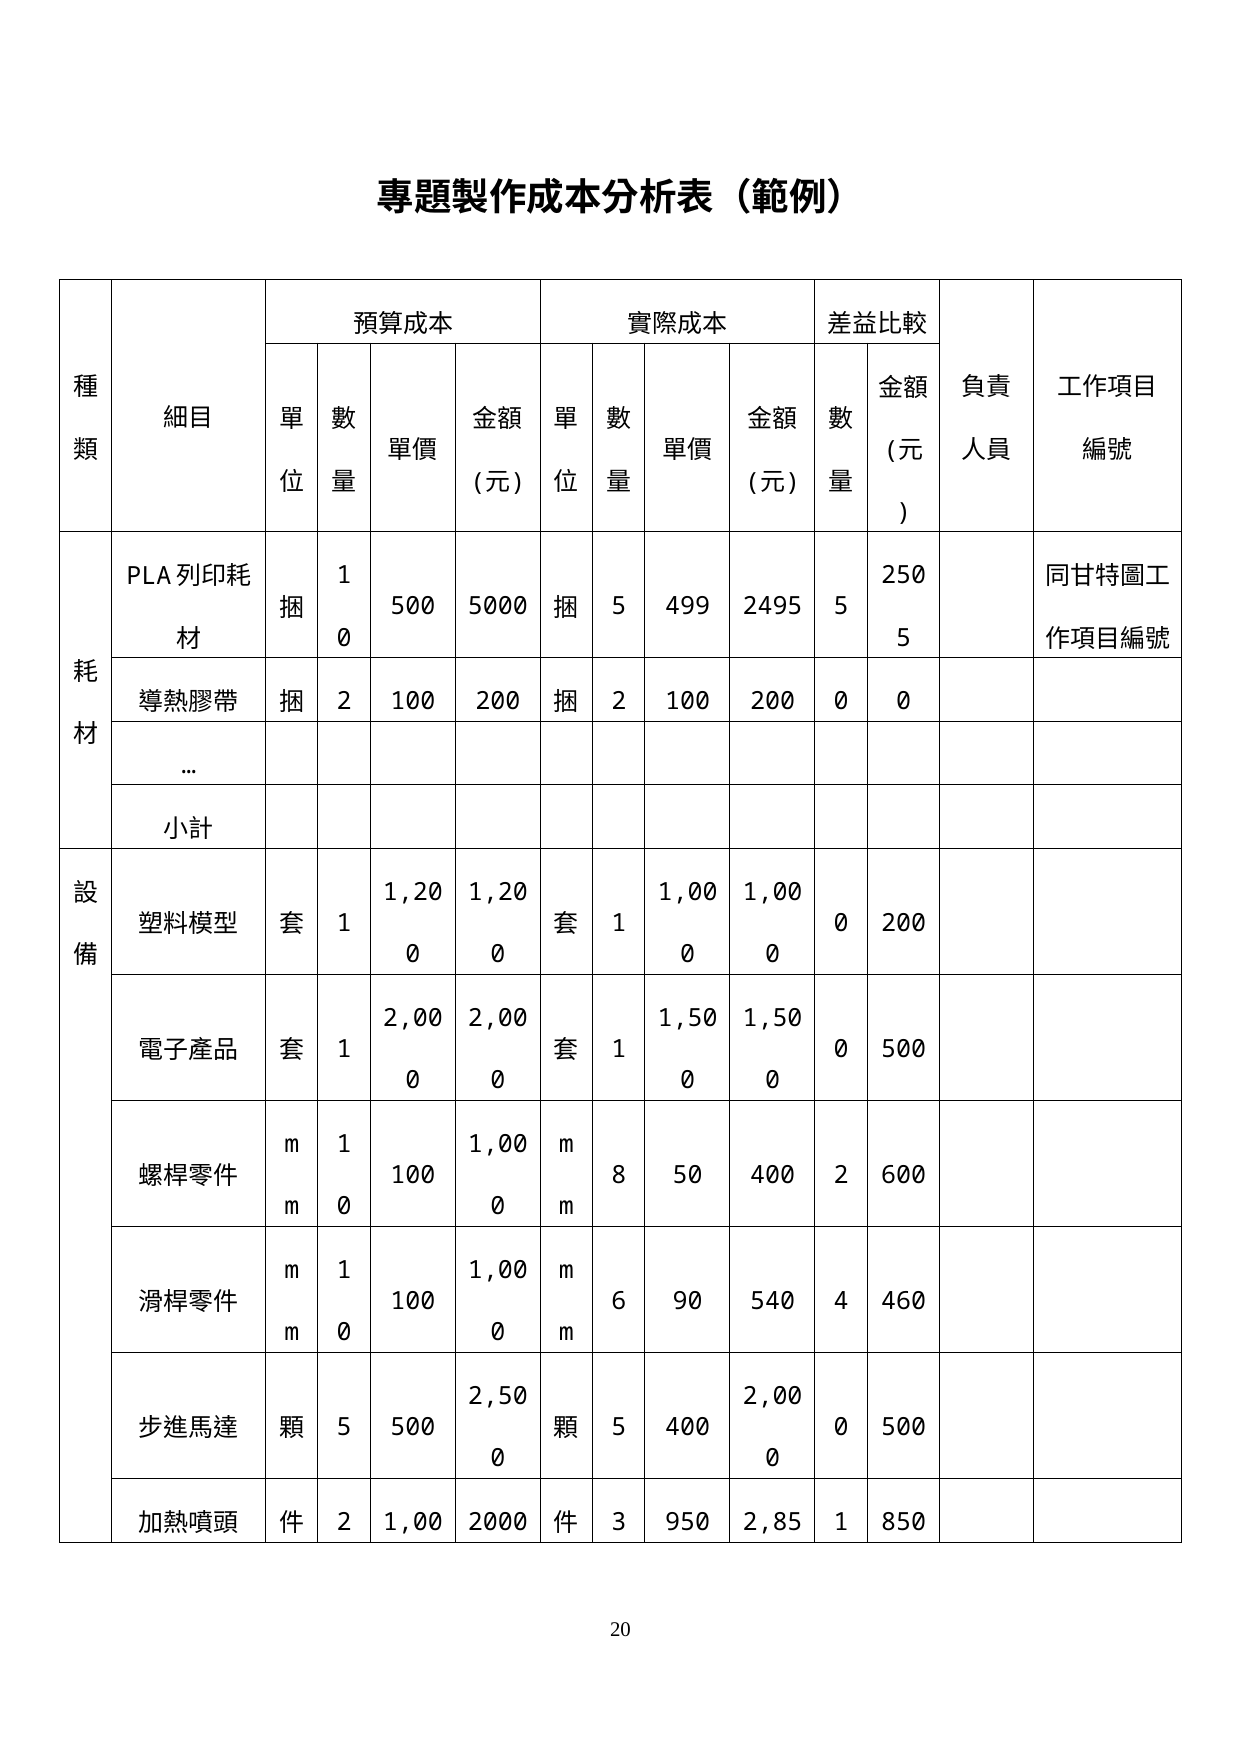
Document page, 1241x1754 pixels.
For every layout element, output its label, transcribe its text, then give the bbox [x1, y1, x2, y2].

table_cell [940, 658, 1033, 721]
table_header 實際成本 [541, 280, 814, 343]
table_cell 單位 [266, 344, 317, 531]
table_cell 2,000 [456, 975, 540, 1100]
table_cell [730, 785, 814, 848]
table_cell 1 [593, 849, 644, 974]
table_cell 2 [318, 1479, 370, 1542]
table_cell [1034, 1353, 1181, 1478]
table_cell 金額(元) [456, 344, 540, 531]
table_cell 數量 [318, 344, 370, 531]
table_header 差益比較 [815, 280, 939, 343]
table_cell 1,000 [730, 849, 814, 974]
table_cell 850 [868, 1479, 939, 1542]
table_cell [541, 722, 592, 784]
table_cell [940, 1353, 1033, 1478]
table_cell 捆 [541, 532, 592, 657]
table_cell 2 [815, 1101, 867, 1226]
table_cell 200 [730, 658, 814, 721]
table_cell [940, 1479, 1033, 1542]
table_cell 200 [456, 658, 540, 721]
table_cell 捆 [266, 532, 317, 657]
table_cell [1034, 975, 1181, 1100]
table_cell 100 [645, 658, 729, 721]
table_cell 2,500 [456, 1353, 540, 1478]
table_cell 10 [318, 1101, 370, 1226]
table_header 工作項目 編號 [1034, 280, 1181, 531]
table_cell 2495 [730, 532, 814, 657]
table_header 細目 [112, 280, 265, 531]
table_cell 500 [371, 532, 455, 657]
table_cell 1,500 [645, 975, 729, 1100]
table_cell 1,000 [456, 1101, 540, 1226]
table_cell 10 [318, 1227, 370, 1352]
table_cell [940, 975, 1033, 1100]
table_cell 加熱噴頭 [112, 1479, 265, 1542]
table_cell 捆 [266, 658, 317, 721]
table_cell 2,000 [371, 975, 455, 1100]
table_cell 捆 [541, 658, 592, 721]
table_cell PLA列印耗材 [112, 532, 265, 657]
table_cell 1 [318, 975, 370, 1100]
table_cell 步進馬達 [112, 1353, 265, 1478]
table_cell 1,000 [645, 849, 729, 974]
table_cell 5 [593, 1353, 644, 1478]
table_cell 2505 [868, 532, 939, 657]
table_cell 1 [593, 975, 644, 1100]
table_cell 400 [645, 1353, 729, 1478]
table_cell [815, 785, 867, 848]
table_cell mm [541, 1227, 592, 1352]
table_cell [940, 722, 1033, 784]
table_cell … [112, 722, 265, 784]
table_cell [1034, 722, 1181, 784]
table_cell 單價 [371, 344, 455, 531]
table_cell 1 [815, 1479, 867, 1542]
table_cell 金額(元) [868, 344, 939, 531]
table_cell [1034, 658, 1181, 721]
table_cell 螺桿零件 [112, 1101, 265, 1226]
table_cell 0 [815, 975, 867, 1100]
table_cell 950 [645, 1479, 729, 1542]
table_cell 500 [868, 975, 939, 1100]
table_cell [645, 722, 729, 784]
table_cell 5 [593, 532, 644, 657]
table_cell [593, 785, 644, 848]
table_cell 顆 [541, 1353, 592, 1478]
table_cell 500 [371, 1353, 455, 1478]
table_cell 2000 [456, 1479, 540, 1542]
table_cell 1,00 [371, 1479, 455, 1542]
table_cell 電子產品 [112, 975, 265, 1100]
table_cell 5 [815, 532, 867, 657]
table_cell 單價 [645, 344, 729, 531]
table_cell [456, 785, 540, 848]
table_cell [940, 1227, 1033, 1352]
table_header 負責人員 [940, 280, 1033, 531]
table_cell [940, 849, 1033, 974]
table_cell [815, 722, 867, 784]
table_cell 0 [868, 658, 939, 721]
table_cell [541, 785, 592, 848]
table_cell 499 [645, 532, 729, 657]
text 專題製作成本分析表（範例） [187, 152, 1053, 214]
table_cell 2,85 [730, 1479, 814, 1542]
table_cell [1034, 1479, 1181, 1542]
table_cell [1034, 1227, 1181, 1352]
table_cell 10 [318, 532, 370, 657]
table_cell [645, 785, 729, 848]
table_cell 100 [371, 658, 455, 721]
table_cell 3 [593, 1479, 644, 1542]
table_cell 1,000 [456, 1227, 540, 1352]
table_cell 件 [541, 1479, 592, 1542]
table_cell mm [266, 1227, 317, 1352]
table_cell 5 [318, 1353, 370, 1478]
table_cell 6 [593, 1227, 644, 1352]
table_cell 1,200 [456, 849, 540, 974]
table_cell [868, 722, 939, 784]
table_cell [940, 532, 1033, 657]
table_cell 設備 [60, 849, 111, 1542]
table_cell [1034, 785, 1181, 848]
table_cell mm [266, 1101, 317, 1226]
table_cell 套 [266, 975, 317, 1100]
table_cell [868, 785, 939, 848]
table_cell 金額(元) [730, 344, 814, 531]
table_header 種類 [60, 280, 111, 531]
table_cell [456, 722, 540, 784]
table_cell 耗材 [60, 532, 111, 848]
table_cell 單位 [541, 344, 592, 531]
table_cell 數量 [815, 344, 867, 531]
table_header 預算成本 [266, 280, 540, 343]
table_cell 顆 [266, 1353, 317, 1478]
table_cell [730, 722, 814, 784]
table_cell [318, 785, 370, 848]
table_cell [1034, 1101, 1181, 1226]
table_cell 100 [371, 1101, 455, 1226]
table_cell 2 [318, 658, 370, 721]
table_cell [266, 722, 317, 784]
table_cell 500 [868, 1353, 939, 1478]
table_cell 50 [645, 1101, 729, 1226]
table_cell mm [541, 1101, 592, 1226]
table_cell 套 [266, 849, 317, 974]
table_cell 數量 [593, 344, 644, 531]
table_cell 件 [266, 1479, 317, 1542]
table_cell 塑料模型 [112, 849, 265, 974]
table_cell [1034, 849, 1181, 974]
table_cell 小計 [112, 785, 265, 848]
table_cell 8 [593, 1101, 644, 1226]
table_cell [371, 722, 455, 784]
table_cell [593, 722, 644, 784]
table_cell 1,500 [730, 975, 814, 1100]
table_cell 滑桿零件 [112, 1227, 265, 1352]
table_cell 200 [868, 849, 939, 974]
table_cell 460 [868, 1227, 939, 1352]
table_cell 540 [730, 1227, 814, 1352]
table_cell 1 [318, 849, 370, 974]
table_cell 套 [541, 975, 592, 1100]
table_cell 2 [593, 658, 644, 721]
table_cell 1,200 [371, 849, 455, 974]
table_cell [940, 785, 1033, 848]
table_cell [266, 785, 317, 848]
table_cell 套 [541, 849, 592, 974]
table_cell [318, 722, 370, 784]
table_cell 2,000 [730, 1353, 814, 1478]
table_cell 400 [730, 1101, 814, 1226]
table_cell 100 [371, 1227, 455, 1352]
table_cell 0 [815, 658, 867, 721]
table_cell 5000 [456, 532, 540, 657]
table_cell 4 [815, 1227, 867, 1352]
table_cell 600 [868, 1101, 939, 1226]
table_cell [940, 1101, 1033, 1226]
table_cell 0 [815, 849, 867, 974]
table_cell 同甘特圖工作項目編號 [1034, 532, 1181, 657]
table_cell 導熱膠帶 [112, 658, 265, 721]
table_cell 0 [815, 1353, 867, 1478]
table_cell 90 [645, 1227, 729, 1352]
table_cell [371, 785, 455, 848]
